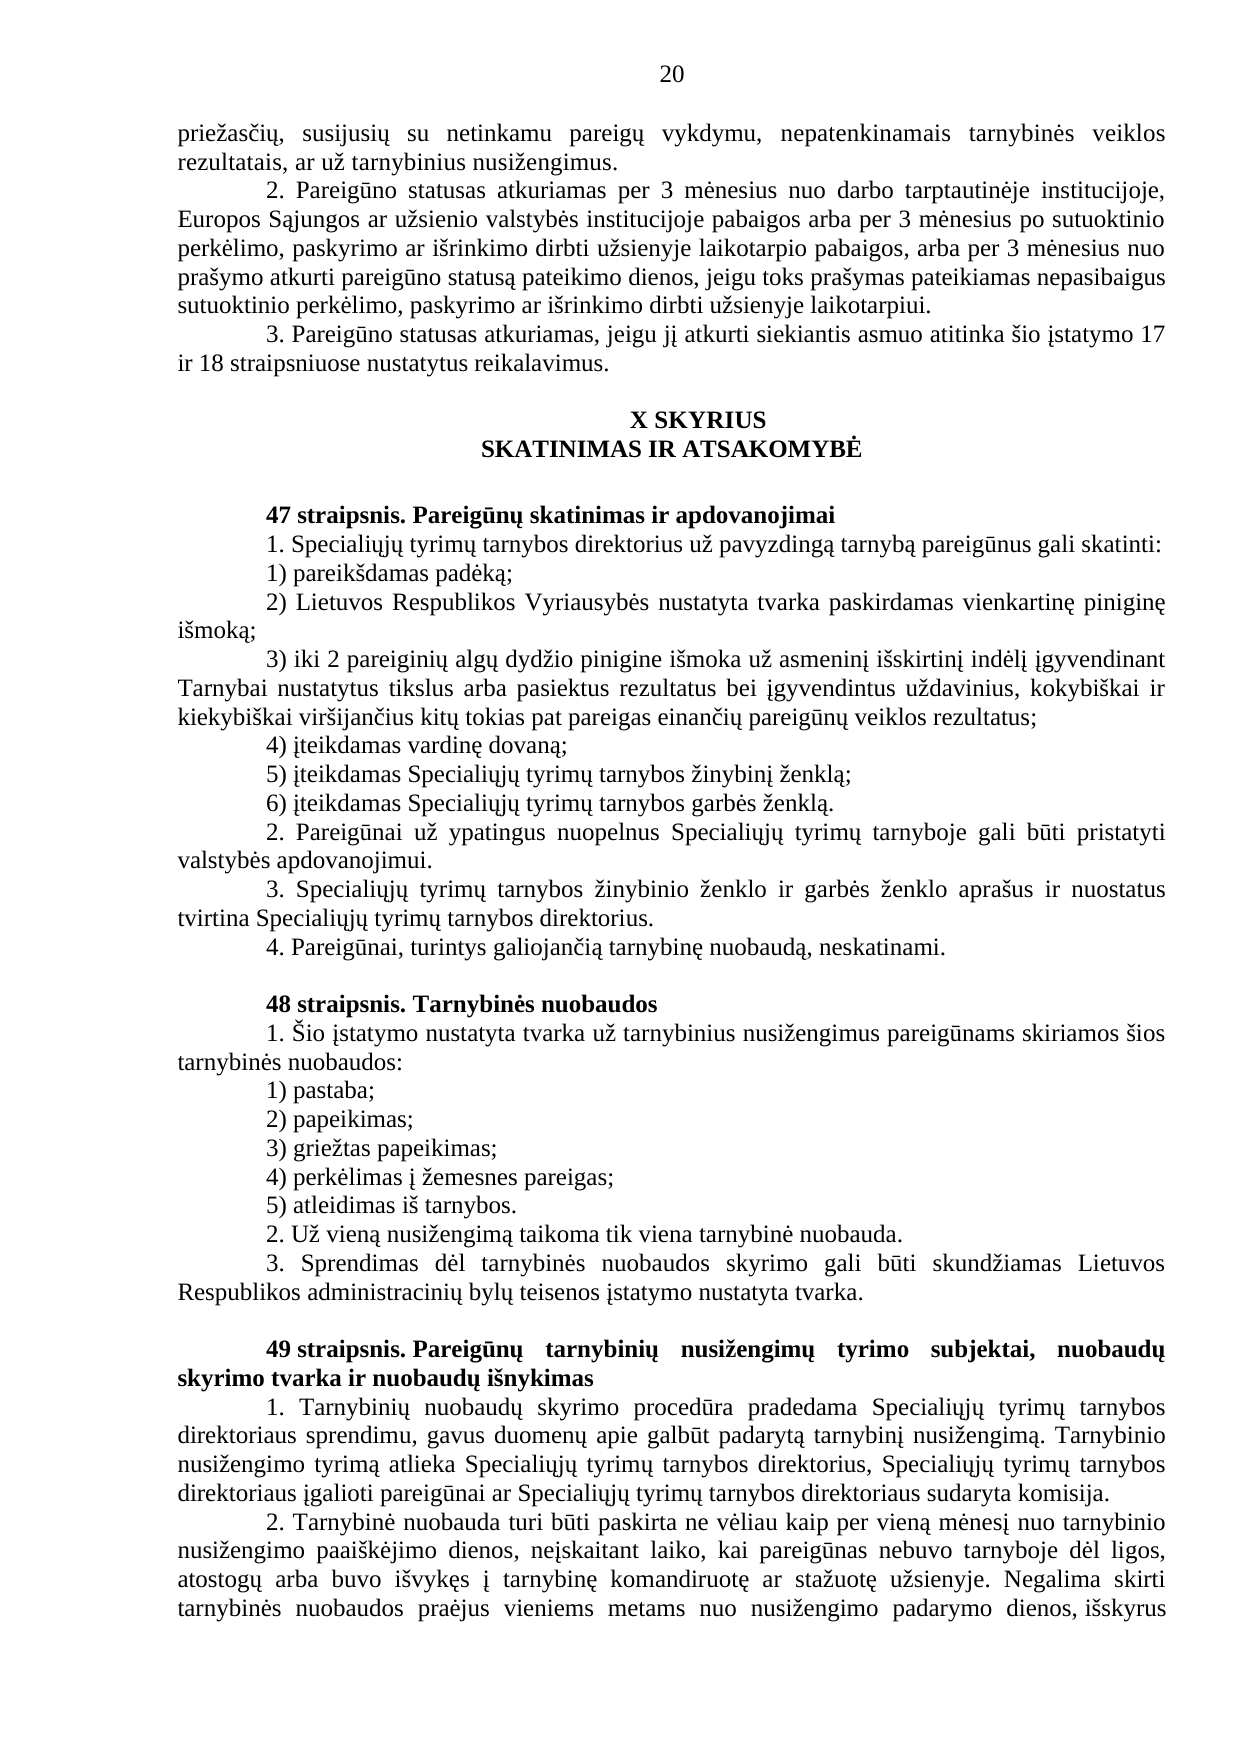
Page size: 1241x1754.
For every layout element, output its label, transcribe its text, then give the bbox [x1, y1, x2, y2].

text 3. Pareigūno statusas atkuriamas, jeigu jį atkurti siekiantis asmuo atitinka šio įstatymo 17 ir 18 straipsniuose nustatytus reikalavimus. [177, 319, 1166, 377]
text priežasčių, susijusių su netinkamu pareigų vykdymu, nepatenkinamais tarnybinės veiklos rezultatais, ar už tarnybinius nusižengimus. [177, 118, 1166, 176]
text 3. Specialiųjų tyrimų tarnybos žinybinio ženklo ir garbės ženklo aprašus ir nuostatus tvirtina Specialiųjų tyrimų tarnybos direktorius. [177, 874, 1166, 932]
text 3. Sprendimas dėl tarnybinės nuobaudos skyrimo gali būti skundžiamas Lietuvos Respublikos administracinių bylų teisenos įstatymo nustatyta tvarka. [177, 1248, 1166, 1306]
text 6) įteikdamas Specialiųjų tyrimų tarnybos garbės ženklą. [177, 788, 1166, 817]
text 4) perkėlimas į žemesnes pareigas; [177, 1162, 1166, 1191]
text 5) atleidimas iš tarnybos. [177, 1191, 1166, 1219]
text 1) pastaba; [177, 1076, 1166, 1104]
text X SKYRIUS [289, 406, 1107, 434]
text 2) Lietuvos Respublikos Vyriausybės nustatyta tvarka paskirdamas vienkartinę piniginę išmoką; [177, 587, 1166, 644]
text 2) papeikimas; [177, 1104, 1166, 1133]
text 2. Tarnybinė nuobauda turi būti paskirta ne vėliau kaip per vieną mėnesį nuo tarnybinio nusižengimo paaiškėjimo dienos, neįskaitant laiko, kai pareigūnas nebuvo tarnyboje dėl ligos, atostogų arba buvo išvykęs į tarnybinę komandiruotę ar stažuotę užsienyje. Negalima skirti tarnybinės nuobaudos praėjus vieniems metams nuo nusižengimo padarymo dienos, išskyrus [177, 1507, 1166, 1622]
text 5) įteikdamas Specialiųjų tyrimų tarnybos žinybinį ženklą; [177, 759, 1166, 788]
text 2. Pareigūno statusas atkuriamas per 3 mėnesius nuo darbo tarptautinėje institucijoje, Europos Sąjungos ar užsienio valstybės institucijoje pabaigos arba per 3 mėnesius po sutuoktinio perkėlimo, paskyrimo ar išrinkimo dirbti užsienyje laikotarpio pabaigos, arba per 3 mėnesius nuo prašymo atkurti pareigūno statusą pateikimo dienos, jeigu toks prašymas pateikiamas nepasibaigus sutuoktinio perkėlimo, paskyrimo ar išrinkimo dirbti užsienyje laikotarpiui. [177, 176, 1166, 319]
text 1. Tarnybinių nuobaudų skyrimo procedūra pradedama Specialiųjų tyrimų tarnybos direktoriaus sprendimu, gavus duomenų apie galbūt padarytą tarnybinį nusižengimą. Tarnybinio nusižengimo tyrimą atlieka Specialiųjų tyrimų tarnybos direktorius, Specialiųjų tyrimų tarnybos direktoriaus įgalioti pareigūnai ar Specialiųjų tyrimų tarnybos direktoriaus sudaryta komisija. [177, 1392, 1166, 1507]
text 3) griežtas papeikimas; [177, 1133, 1166, 1162]
text 4. Pareigūnai, turintys galiojančią tarnybinę nuobaudą, neskatinami. [177, 932, 1166, 961]
text 3) iki 2 pareiginių algų dydžio pinigine išmoka už asmeninį išskirtinį indėlį įgyvendinant Tarnybai nustatytus tikslus arba pasiektus rezultatus bei įgyvendintus uždavinius, kokybiškai ir kiekybiškai viršijančius kitų tokias pat pareigas einančių pareigūnų veiklos rezultatus; [177, 644, 1166, 731]
text 48 straipsnis. Tarnybinės nuobaudos [177, 989, 1166, 1018]
text SKATINIMAS IR ATSAKOMYBĖ [177, 434, 1166, 463]
text 49 straipsnis. Pareigūnų tarnybinių nusižengimų tyrimo subjektai, nuobaudų skyrimo tvarka ir nuobaudų išnykimas [177, 1334, 1166, 1392]
text 47 straipsnis. Pareigūnų skatinimas ir apdovanojimai [177, 501, 1166, 529]
text 1. Specialiųjų tyrimų tarnybos direktorius už pavyzdingą tarnybą pareigūnus gali skatinti: [177, 529, 1166, 558]
text 2. Už vieną nusižengimą taikoma tik viena tarnybinė nuobauda. [177, 1219, 1166, 1248]
text 4) įteikdamas vardinę dovaną; [177, 731, 1166, 759]
text 2. Pareigūnai už ypatingus nuopelnus Specialiųjų tyrimų tarnyboje gali būti pristatyti valstybės apdovanojimui. [177, 817, 1166, 874]
text 1. Šio įstatymo nustatyta tvarka už tarnybinius nusižengimus pareigūnams skiriamos šios tarnybinės nuobaudos: [177, 1018, 1166, 1076]
text 1) pareikšdamas padėką; [177, 558, 1166, 587]
